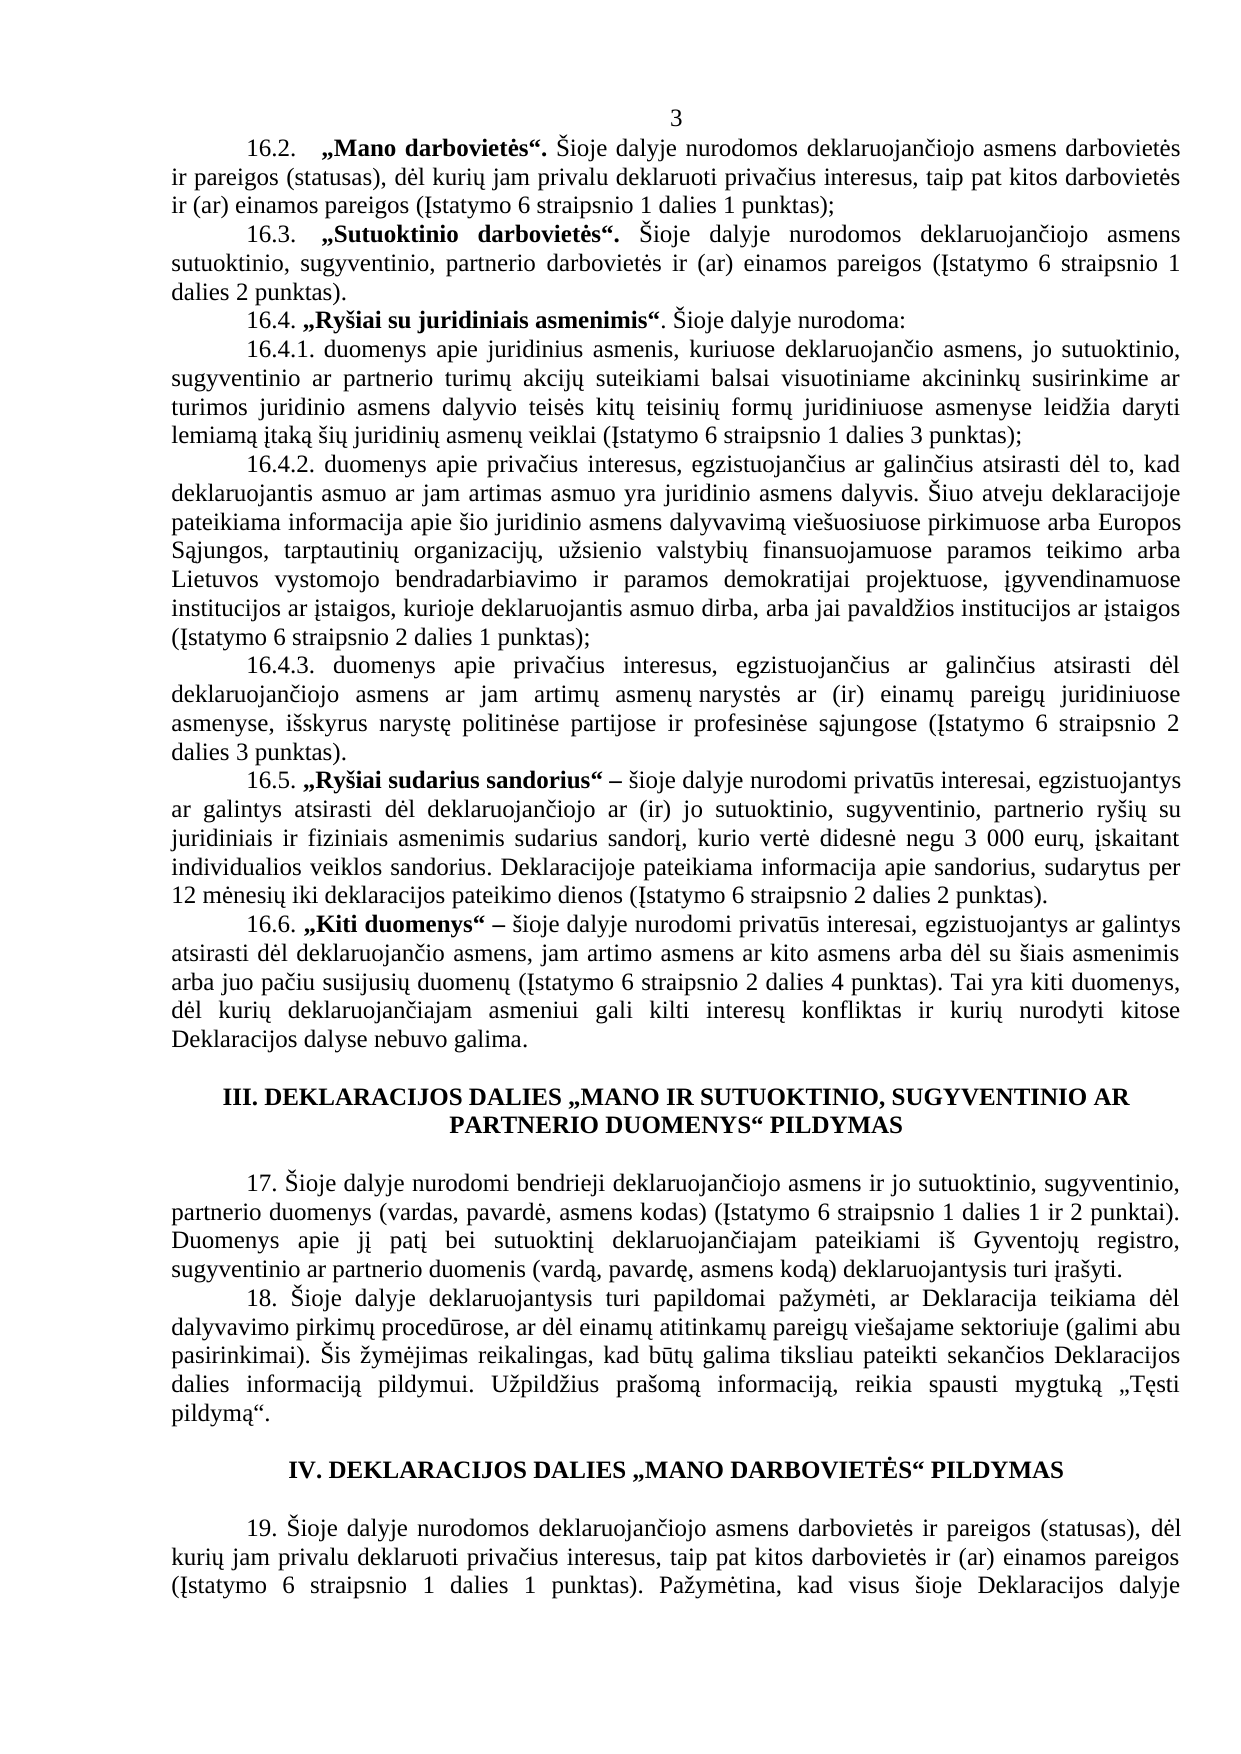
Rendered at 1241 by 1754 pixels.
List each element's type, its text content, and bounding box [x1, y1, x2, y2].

text 17. Šioje dalyje nurodomi bendrieji deklaruojančiojo asmens ir jo sutuoktinio, sugyventinio, partnerio duomenys (vardas, pavardė, asmens kodas) (Įstatymo 6 straipsnio 1 dalies 1 ir 2 punktai). Duomenys apie jį patį bei sutuoktinį deklaruojančiajam pateikiami iš Gyventojų registro, sugyventinio ar partnerio duomenis (vardą, pavardę, asmens kodą) deklaruojantysis turi įrašyti. [171, 1168, 1181, 1283]
text 18. Šioje dalyje deklaruojantysis turi papildomai pažymėti, ar Deklaracija teikiama dėl dalyvavimo pirkimų procedūrose, ar dėl einamų atitinkamų pareigų viešajame sektoriuje (galimi abu pasirinkimai). Šis žymėjimas reikalingas, kad būtų galima tiksliau pateikti sekančios Deklaracijos dalies informaciją pildymui. Užpildžius prašomą informaciją, reikia spausti mygtuką „Tęsti pildymą“. [171, 1283, 1181, 1427]
text 16.5. „Ryšiai sudarius sandorius“ – šioje dalyje nurodomi privatūs interesai, egzistuojantys ar galintys atsirasti dėl deklaruojančiojo ar (ir) jo sutuoktinio, sugyventinio, partnerio ryšių su juridiniais ir fiziniais asmenimis sudarius sandorį, kurio vertė didesnė negu 3 000 eurų, įskaitant individualios veiklos sandorius. Deklaracijoje pateikiama informacija apie sandorius, sudarytus per 12 mėnesių iki deklaracijos pateikimo dienos (Įstatymo 6 straipsnio 2 dalies 2 punktas). [171, 765, 1181, 909]
text III. DEKLARACIJOS DALIES „MANO IR SUTUOKTINIO, SUGYVENTINIO AR PARTNERIO DUOMENYS“ PILDYMAS [171, 1082, 1181, 1139]
text 16.3. „Sutuoktinio darbovietės“. Šioje dalyje nurodomos deklaruojančiojo asmens sutuoktinio, sugyventinio, partnerio darbovietės ir (ar) einamos pareigos (Įstatymo 6 straipsnio 1 dalies 2 punktas). [171, 219, 1181, 305]
text 16.4.3. duomenys apie privačius interesus, egzistuojančius ar galinčius atsirasti dėl deklaruojančiojo asmens ar jam artimų asmenų narystės ar (ir) einamų pareigų juridiniuose asmenyse, išskyrus narystę politinėse partijose ir profesinėse sąjungose (Įstatymo 6 straipsnio 2 dalies 3 punktas). [171, 650, 1181, 765]
text 16.4. „Ryšiai su juridiniais asmenimis“. Šioje dalyje nurodoma: [171, 305, 1181, 334]
text 16.4.2. duomenys apie privačius interesus, egzistuojančius ar galinčius atsirasti dėl to, kad deklaruojantis asmuo ar jam artimas asmuo yra juridinio asmens dalyvis. Šiuo atveju deklaracijoje pateikiama informacija apie šio juridinio asmens dalyvavimą viešuosiuose pirkimuose arba Europos Sąjungos, tarptautinių organizacijų, užsienio valstybių finansuojamuose paramos teikimo arba Lietuvos vystomojo bendradarbiavimo ir paramos demokratijai projektuose, įgyvendinamuose institucijos ar įstaigos, kurioje deklaruojantis asmuo dirba, arba jai pavaldžios institucijos ar įstaigos (Įstatymo 6 straipsnio 2 dalies 1 punktas); [171, 449, 1181, 650]
text 16.2. „Mano darbovietės“. Šioje dalyje nurodomos deklaruojančiojo asmens darbovietės ir pareigos (statusas), dėl kurių jam privalu deklaruoti privačius interesus, taip pat kitos darbovietės ir (ar) einamos pareigos (Įstatymo 6 straipsnio 1 dalies 1 punktas); [171, 133, 1181, 219]
text 16.6. „Kiti duomenys“ – šioje dalyje nurodomi privatūs interesai, egzistuojantys ar galintys atsirasti dėl deklaruojančio asmens, jam artimo asmens ar kito asmens arba dėl su šiais asmenimis arba juo pačiu susijusių duomenų (Įstatymo 6 straipsnio 2 dalies 4 punktas). Tai yra kiti duomenys, dėl kurių deklaruojančiajam asmeniui gali kilti interesų konfliktas ir kurių nurodyti kitose Deklaracijos dalyse nebuvo galima. [171, 909, 1181, 1053]
text 16.4.1. duomenys apie juridinius asmenis, kuriuose deklaruojančio asmens, jo sutuoktinio, sugyventinio ar partnerio turimų akcijų suteikiami balsai visuotiniame akcininkų susirinkime ar turimos juridinio asmens dalyvio teisės kitų teisinių formų juridiniuose asmenyse leidžia daryti lemiamą įtaką šių juridinių asmenų veiklai (Įstatymo 6 straipsnio 1 dalies 3 punktas); [171, 334, 1181, 449]
text IV. DEKLARACIJOS DALIES „MANO DARBOVIETĖS“ PILDYMAS [171, 1455, 1181, 1484]
text 19. Šioje dalyje nurodomos deklaruojančiojo asmens darbovietės ir pareigos (statusas), dėl kurių jam privalu deklaruoti privačius interesus, taip pat kitos darbovietės ir (ar) einamos pareigos (Įstatymo 6 straipsnio 1 dalies 1 punktas). Pažymėtina, kad visus šioje Deklaracijos dalyje [171, 1513, 1181, 1599]
